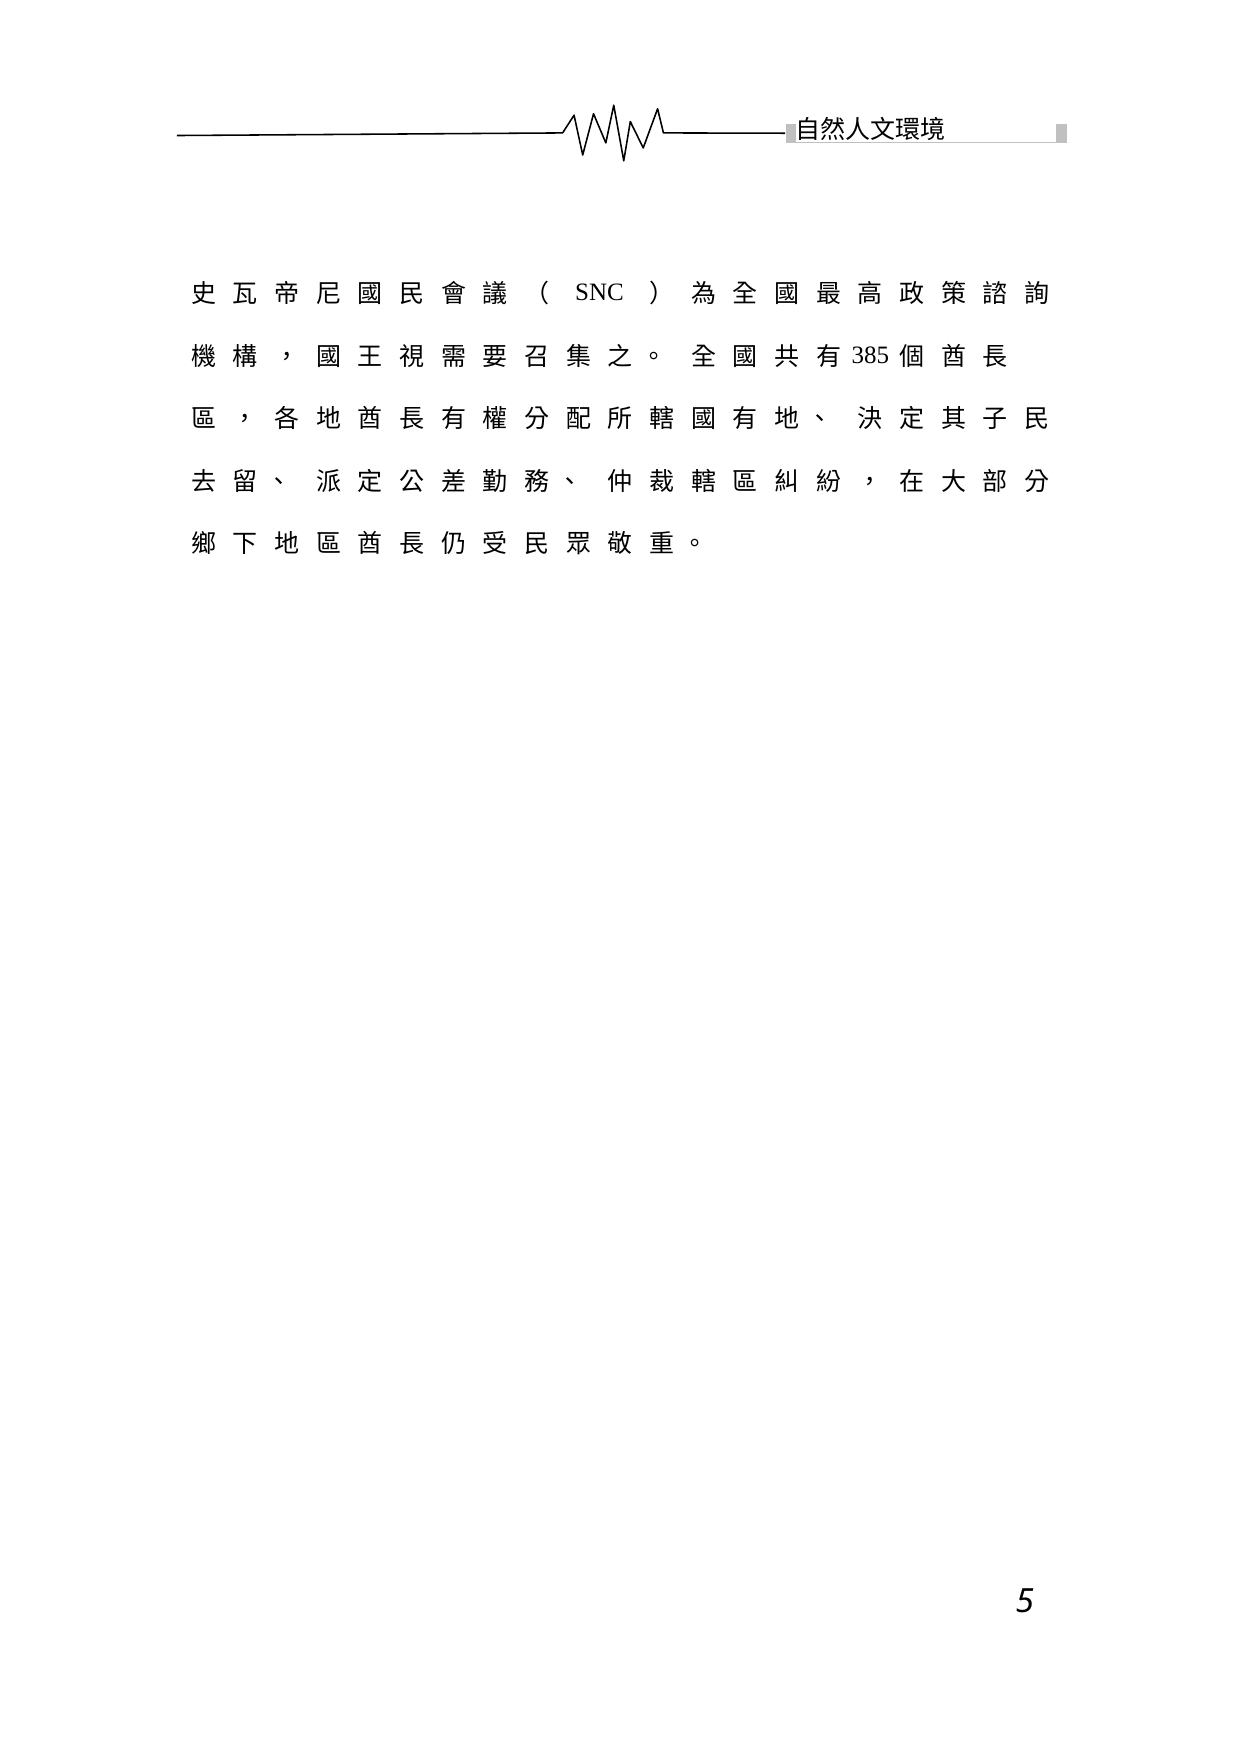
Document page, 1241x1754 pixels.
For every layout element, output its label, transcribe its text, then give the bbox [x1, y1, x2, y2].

text 史瓦帝尼國民會議（SNC）為全國最高政策諮詢機構，國王視需要召集之。全國共有385個酋長區，各地酋長有權分配所轄國有地、決定其子民去留、派定公差勤務、仲裁轄區糾紛，在大部分鄉下地區酋長仍受民眾敬重。 [183, 250, 1058, 563]
